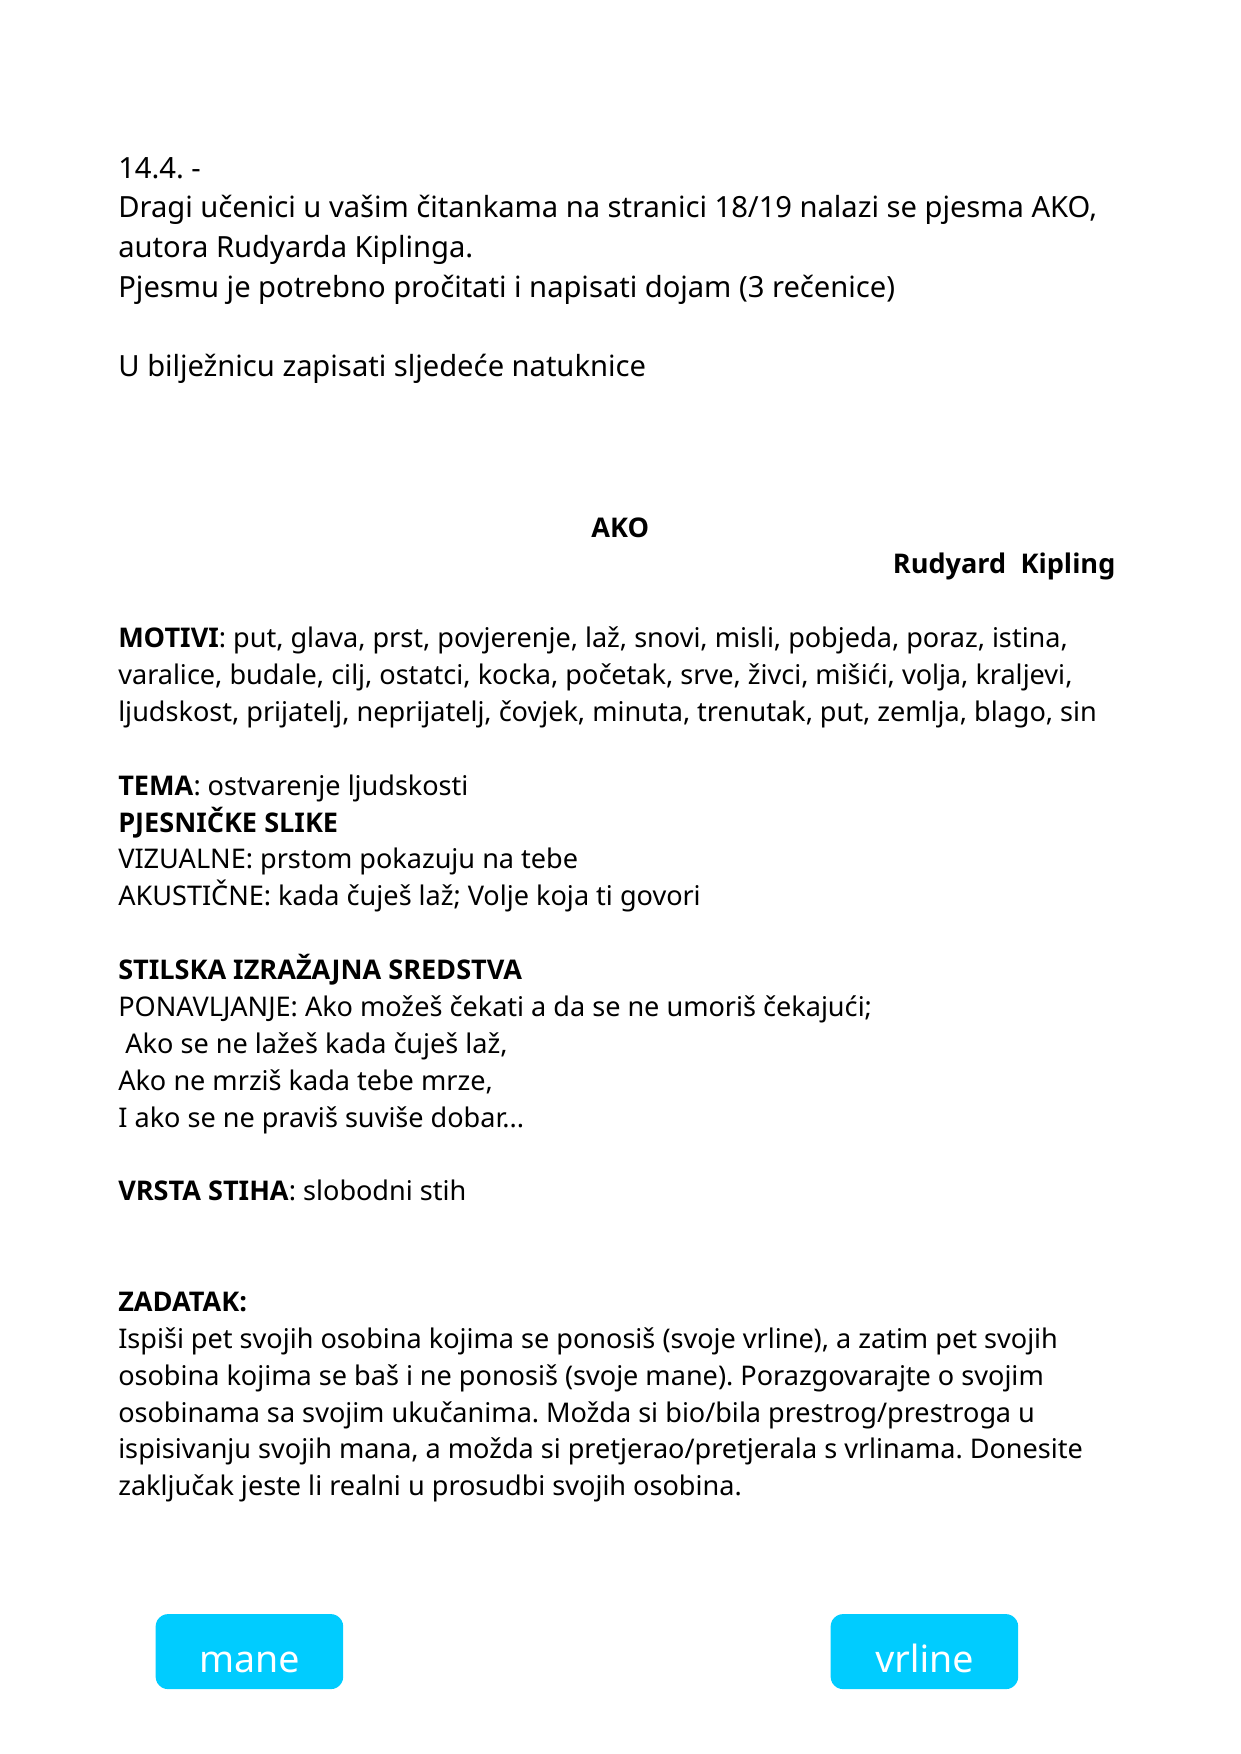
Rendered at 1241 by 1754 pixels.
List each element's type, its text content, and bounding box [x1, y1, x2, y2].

text VIZUALNE: prstom pokazuju na tebe [118, 840, 1122, 877]
text AKUSTIČNE: kada čuješ laž; Volje koja ti govori [118, 877, 1122, 914]
text PJESNIČKE SLIKE [118, 803, 1122, 840]
text Pjesmu je potrebno pročitati i napisati dojam (3 rečenice) [118, 266, 1122, 306]
text Dragi učenici u vašim čitankama na stranici 18/19 nalazi se pjesma AKO, autora Rudyarda Kiplinga. [118, 187, 1122, 266]
text STILSKA IZRAŽAJNA SREDSTVA [118, 951, 1122, 987]
text AKO [118, 508, 1122, 545]
text Ispiši pet svojih osobina kojima se ponosiš (svoje vrline), a zatim pet svojih osobina kojima se baš i ne ponosiš (svoje mane). Porazgovarajte o svojim osobinama sa svojim ukučanima. Možda si bio/bila prestrog/prestroga u ispisivanju svojih mana, a možda si pretjerao/pretjerala s vrlinama. Donesite zaključak jeste li realni u prosudbi svojih osobina. [118, 1319, 1122, 1504]
text Ako ne mrziš kada tebe mrze, [118, 1061, 1122, 1098]
text MOTIVI: put, glava, prst, povjerenje, laž, snovi, misli, pobjeda, poraz, istina, varalice, budale, cilj, ostatci, kocka, početak, srve, živci, mišići, volja, kraljevi, ljudskost, prijatelj, neprijatelj, čovjek, minuta, trenutak, put, zemlja, blago, sin [118, 582, 1122, 729]
text 14.4. - [118, 147, 1122, 187]
text VRSTA STIHA: slobodni stih [118, 1172, 1122, 1209]
text I ako se ne praviš suviše dobar... [118, 1098, 1122, 1135]
text PONAVLJANJE: Ako možeš čekati a da se ne umoriš čekajući; [118, 987, 1122, 1024]
text TEMA: ostvarenje ljudskosti [118, 766, 1122, 803]
text U bilježnicu zapisati sljedeće natuknice [118, 345, 1122, 385]
text Rudyard Kipling [118, 545, 1122, 582]
text Ako se ne lažeš kada čuješ laž, [118, 1024, 1122, 1061]
text ZADATAK: [118, 1282, 1122, 1319]
